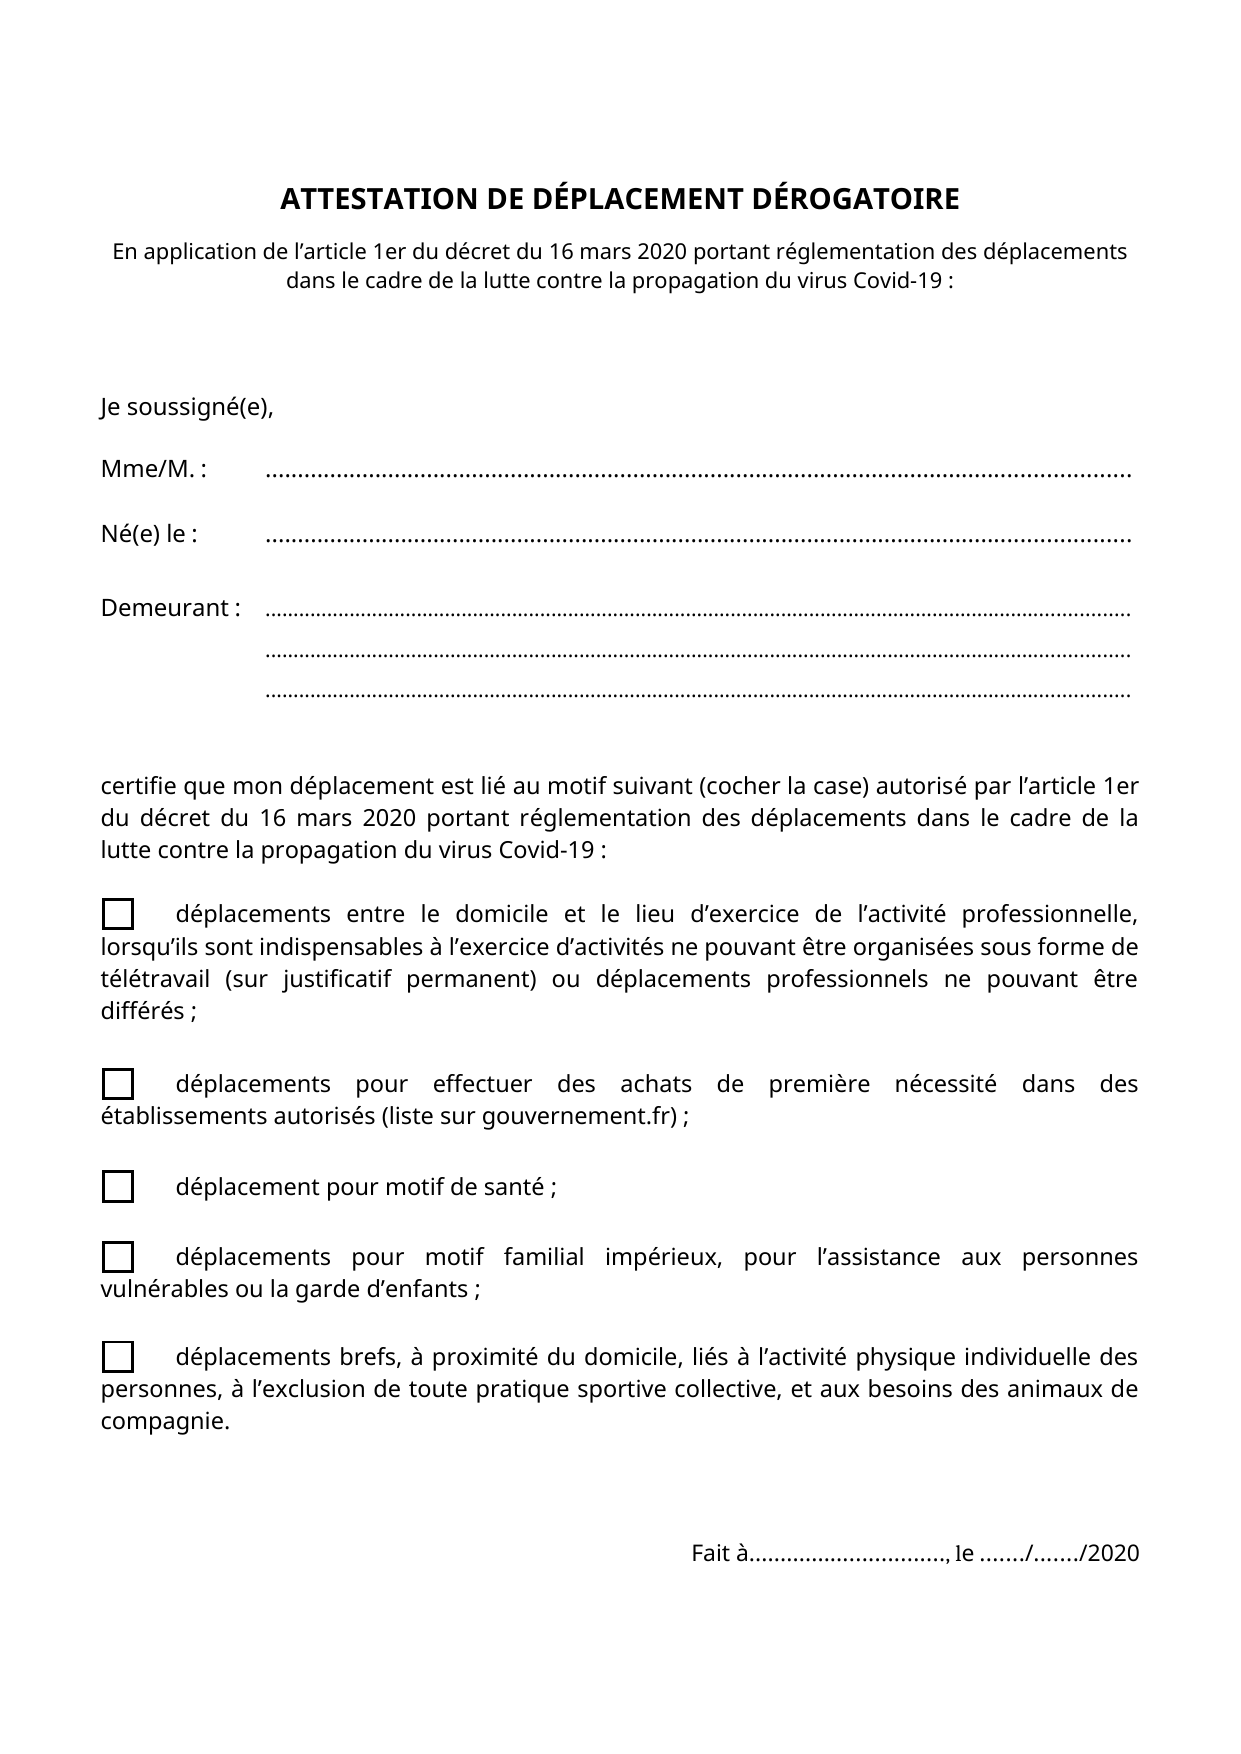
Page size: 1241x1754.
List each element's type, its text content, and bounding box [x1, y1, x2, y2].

subtitle ATTESTATION DE DÉPLACEMENT DÉROGATOIRE [100, 178, 1140, 218]
text Né(e) le : [100, 517, 1140, 549]
text déplacement pour motif de santé ; [134, 1170, 1140, 1202]
text Fait à , le / /2020 [100, 1537, 1140, 1568]
text déplacements pour motif familial impérieux, pour l’assistance aux personnes vulnérables ou la garde d’enfants ; [100, 1241, 1140, 1305]
text déplacements brefs, à proximité du domicile, liés à l’activité physique individuelle des personnes, à l’exclusion de toute pratique sportive collective, et aux besoins des animaux de compagnie. [100, 1340, 1140, 1436]
text certifie que mon déplacement est lié au motif suivant (cocher la case) autorisé par l’article 1er du décret du 16 mars 2020 portant réglementation des déplacements dans le cadre de la lutte contre la propagation du virus Covid-19 : [100, 769, 1140, 865]
text En application de l’article 1er du décret du 16 mars 2020 portant réglementation des déplacements dans le cadre de la lutte contre la propagation du virus Covid-19 : [100, 236, 1140, 295]
text déplacements entre le domicile et le lieu d’exercice de l’activité professionnelle, lorsqu’ils sont indispensables à l’exercice d’activités ne pouvant être organisées sous forme de télétravail (sur justificatif permanent) ou déplacements professionnels ne pouvant être différés ; [100, 898, 1140, 1026]
text Mme/M. : [100, 452, 1140, 484]
text Je soussigné(e), [100, 390, 1140, 422]
text déplacements pour effectuer des achats de première nécessité dans des établissements autorisés (liste sur gouvernement.fr) ; [100, 1067, 1140, 1132]
text Demeurant : [100, 591, 1140, 623]
